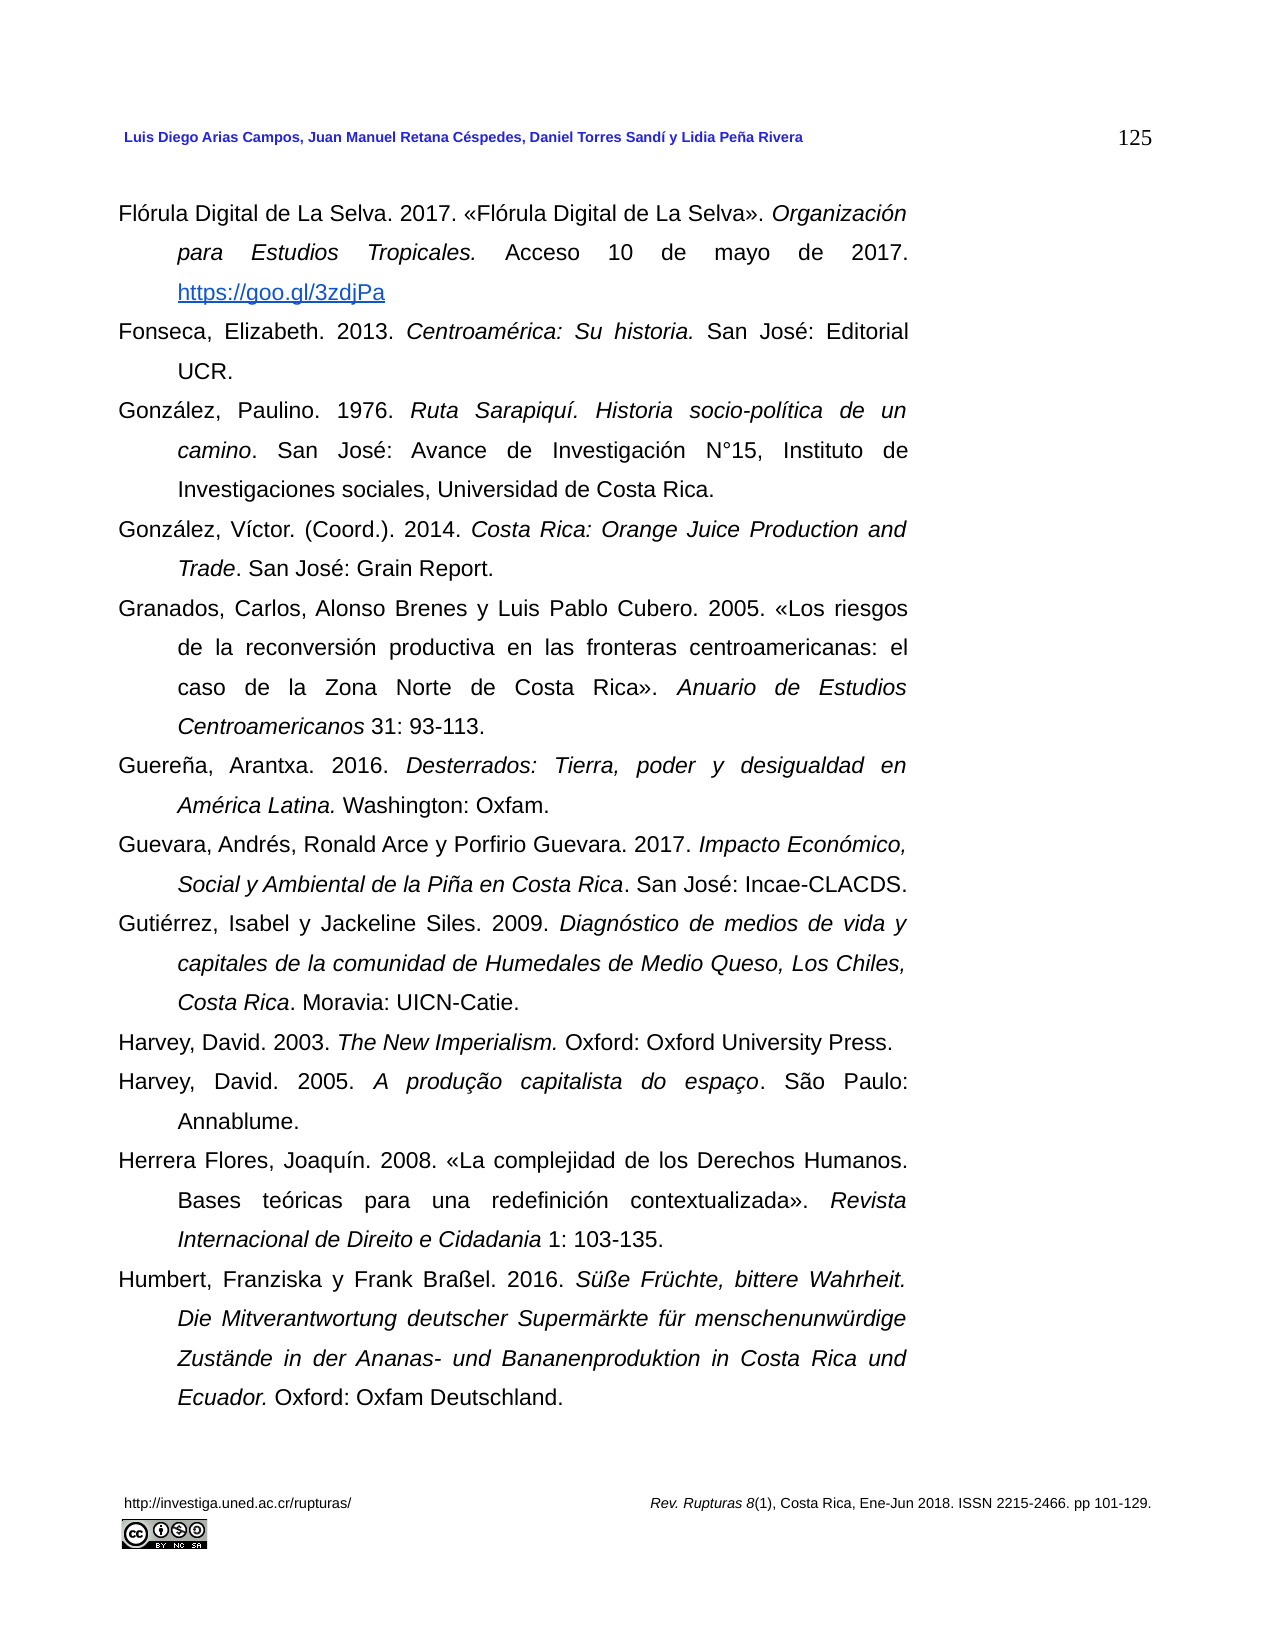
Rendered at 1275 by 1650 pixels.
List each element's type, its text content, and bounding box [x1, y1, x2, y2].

text González, Paulino. 1976. Ruta Sarapiquí. Historia socio-política de un camino. San José: Avance de Investigación N°15, Instituto de Investigaciones sociales, Universidad de Costa Rica. [118, 397, 909, 502]
text Harvey, David. 2003. The New Imperialism. Oxford: Oxford University Press. [118, 1029, 909, 1055]
text Gutiérrez, Isabel y Jackeline Siles. 2009. Diagnóstico de medios de vida y capitales de la comunidad de Humedales de Medio Queso, Los Chiles, Costa Rica. Moravia: UICN-Catie. [118, 910, 909, 1016]
text Guevara, Andrés, Ronald Arce y Porfirio Guevara. 2017. Impacto Económico, Social y Ambiental de la Piña en Costa Rica. San José: Incae-CLACDS. [118, 831, 909, 897]
text Humbert, Franziska y Frank Braßel. 2016. Süße Früchte, bittere Wahrheit. Die Mitverantwortung deutscher Supermärkte für menschenunwürdige Zustände in der Ananas- und Bananenproduktion in Costa Rica und Ecuador. Oxford: Oxfam Deutschland. [118, 1266, 909, 1411]
text Fonseca, Elizabeth. 2013. Centroamérica: Su historia. San José: Editorial UCR. [118, 318, 909, 384]
text Harvey, David. 2005. A produção capitalista do espaço. São Paulo: Annablume. [118, 1068, 909, 1134]
text Granados, Carlos, Alonso Brenes y Luis Pablo Cubero. 2005. «Los riesgos de la reconversión productiva en las fronteras centroamericanas: el caso de la Zona Norte de Costa Rica». Anuario de Estudios Centroamericanos 31: 93-113. [118, 594, 909, 739]
text Guereña, Arantxa. 2016. Desterrados: Tierra, poder y desigualdad en América Latina. Washington: Oxfam. [118, 752, 909, 818]
picture [121, 1519, 208, 1549]
text Flórula Digital de La Selva. 2017. «Flórula Digital de La Selva». Organización para Estudios Tropicales. Acceso 10 de mayo de 2017. https://goo.gl/3zdjPa [118, 200, 909, 305]
text González, Víctor. (Coord.). 2014. Costa Rica: Orange Juice Production and Trade. San José: Grain Report. [118, 516, 909, 581]
text Herrera Flores, Joaquín. 2008. «La complejidad de los Derechos Humanos. Bases teóricas para una redefinición contextualizada». Revista Internacional de Direito e Cidadania 1: 103-135. [118, 1147, 909, 1253]
